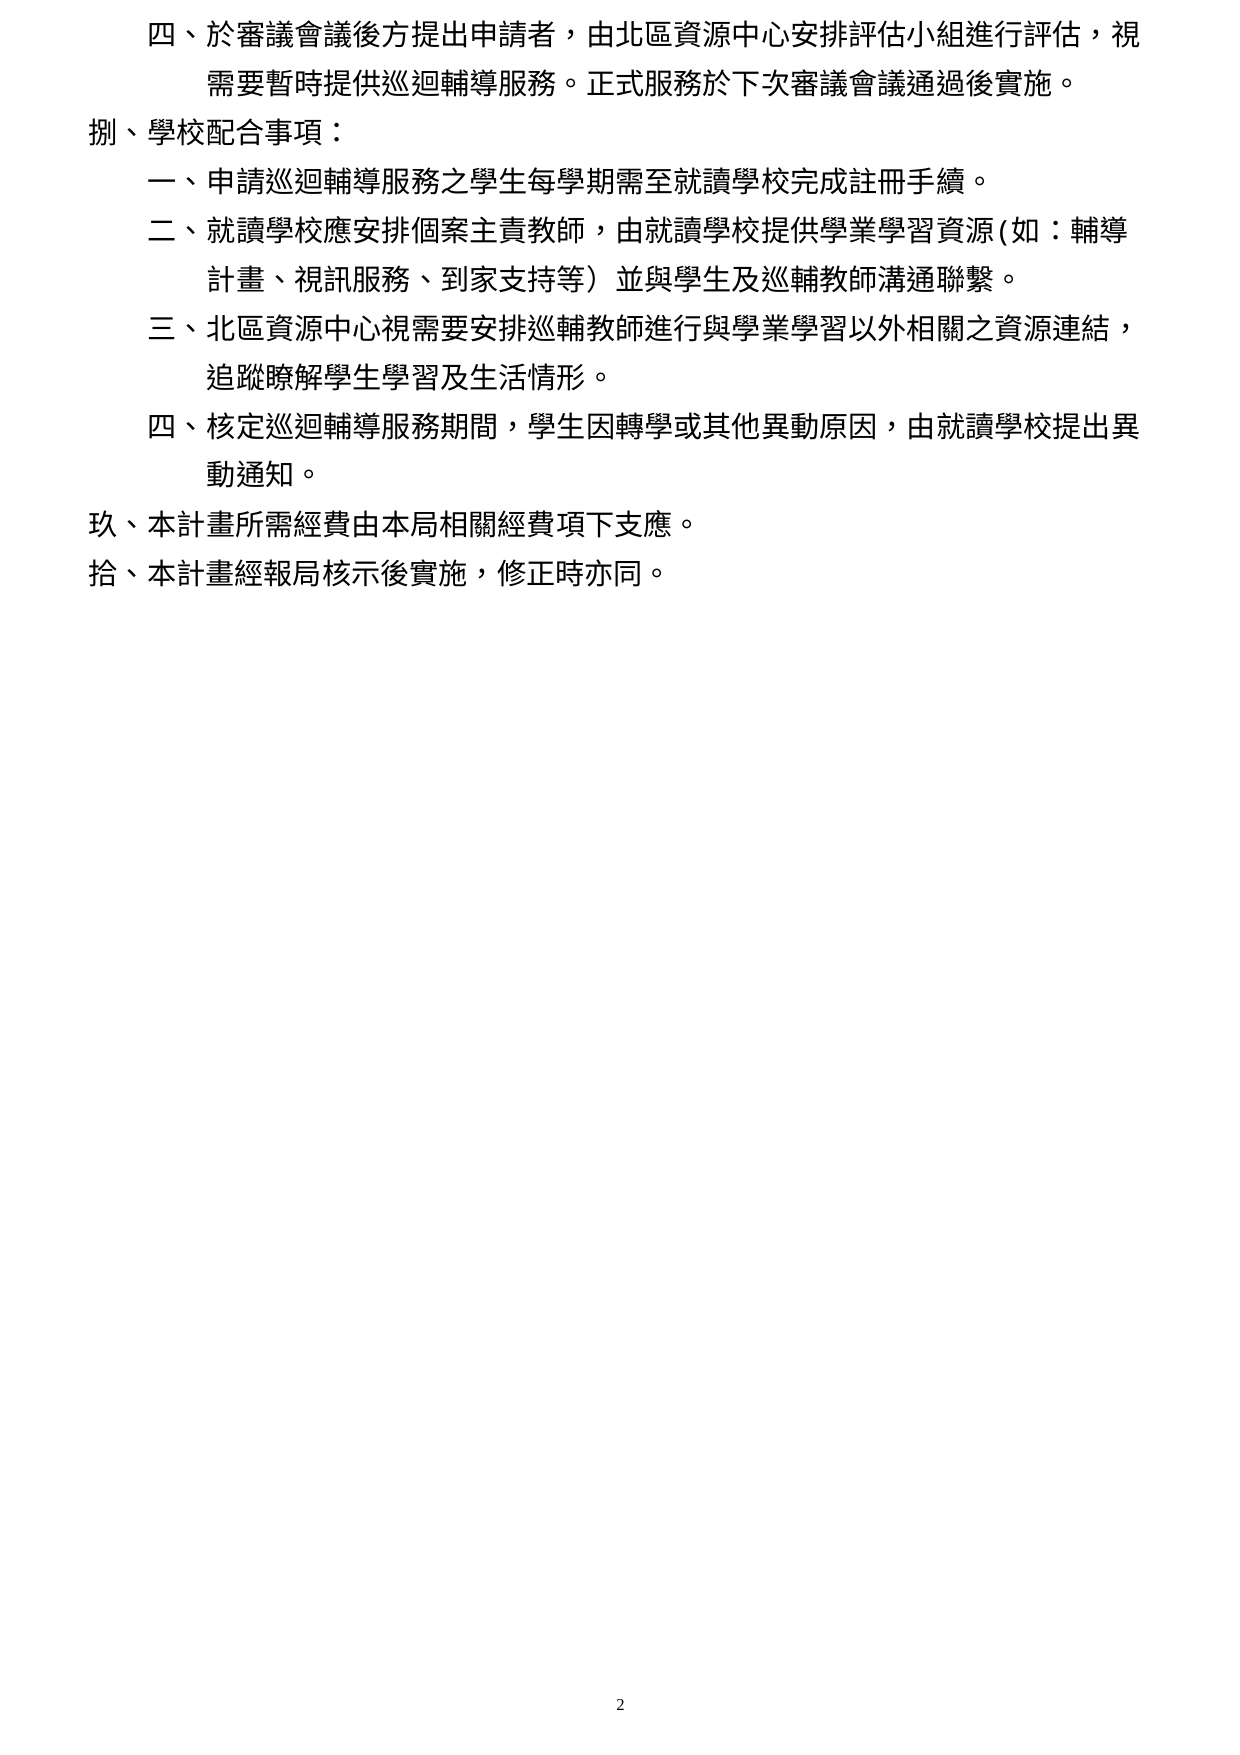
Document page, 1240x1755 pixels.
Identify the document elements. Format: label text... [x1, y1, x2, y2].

list 核定巡迴輔導服務期間，學生因轉學或其他異動原因，由就讀學校提出異動通知。 [147, 403, 1152, 494]
list 申請巡迴輔導服務之學生每學期需至就讀學校完成註冊手續。 [147, 159, 1152, 201]
list 本計畫所需經費由本局相關經費項下支應。 [88, 501, 1152, 543]
list 於審議會議後方提出申請者，由北區資源中心安排評估小組進行評估，視需要暫時提供巡迴輔導服務。正式服務於下次審議會議通過後實施。 [147, 12, 1152, 103]
text 拾、本計畫經報局核示後實施，修正時亦同。 [88, 550, 1181, 592]
list 就讀學校應安排個案主責教師，由就讀學校提供學業學習資源(如：輔導計畫、視訊服務、到家支持等）並與學生及巡輔教師溝通聯繫。 [147, 208, 1152, 299]
list 北區資源中心視需要安排巡輔教師進行與學業學習以外相關之資源連結，追蹤瞭解學生學習及生活情形。 [147, 306, 1152, 396]
list 學校配合事項： [88, 109, 1152, 152]
